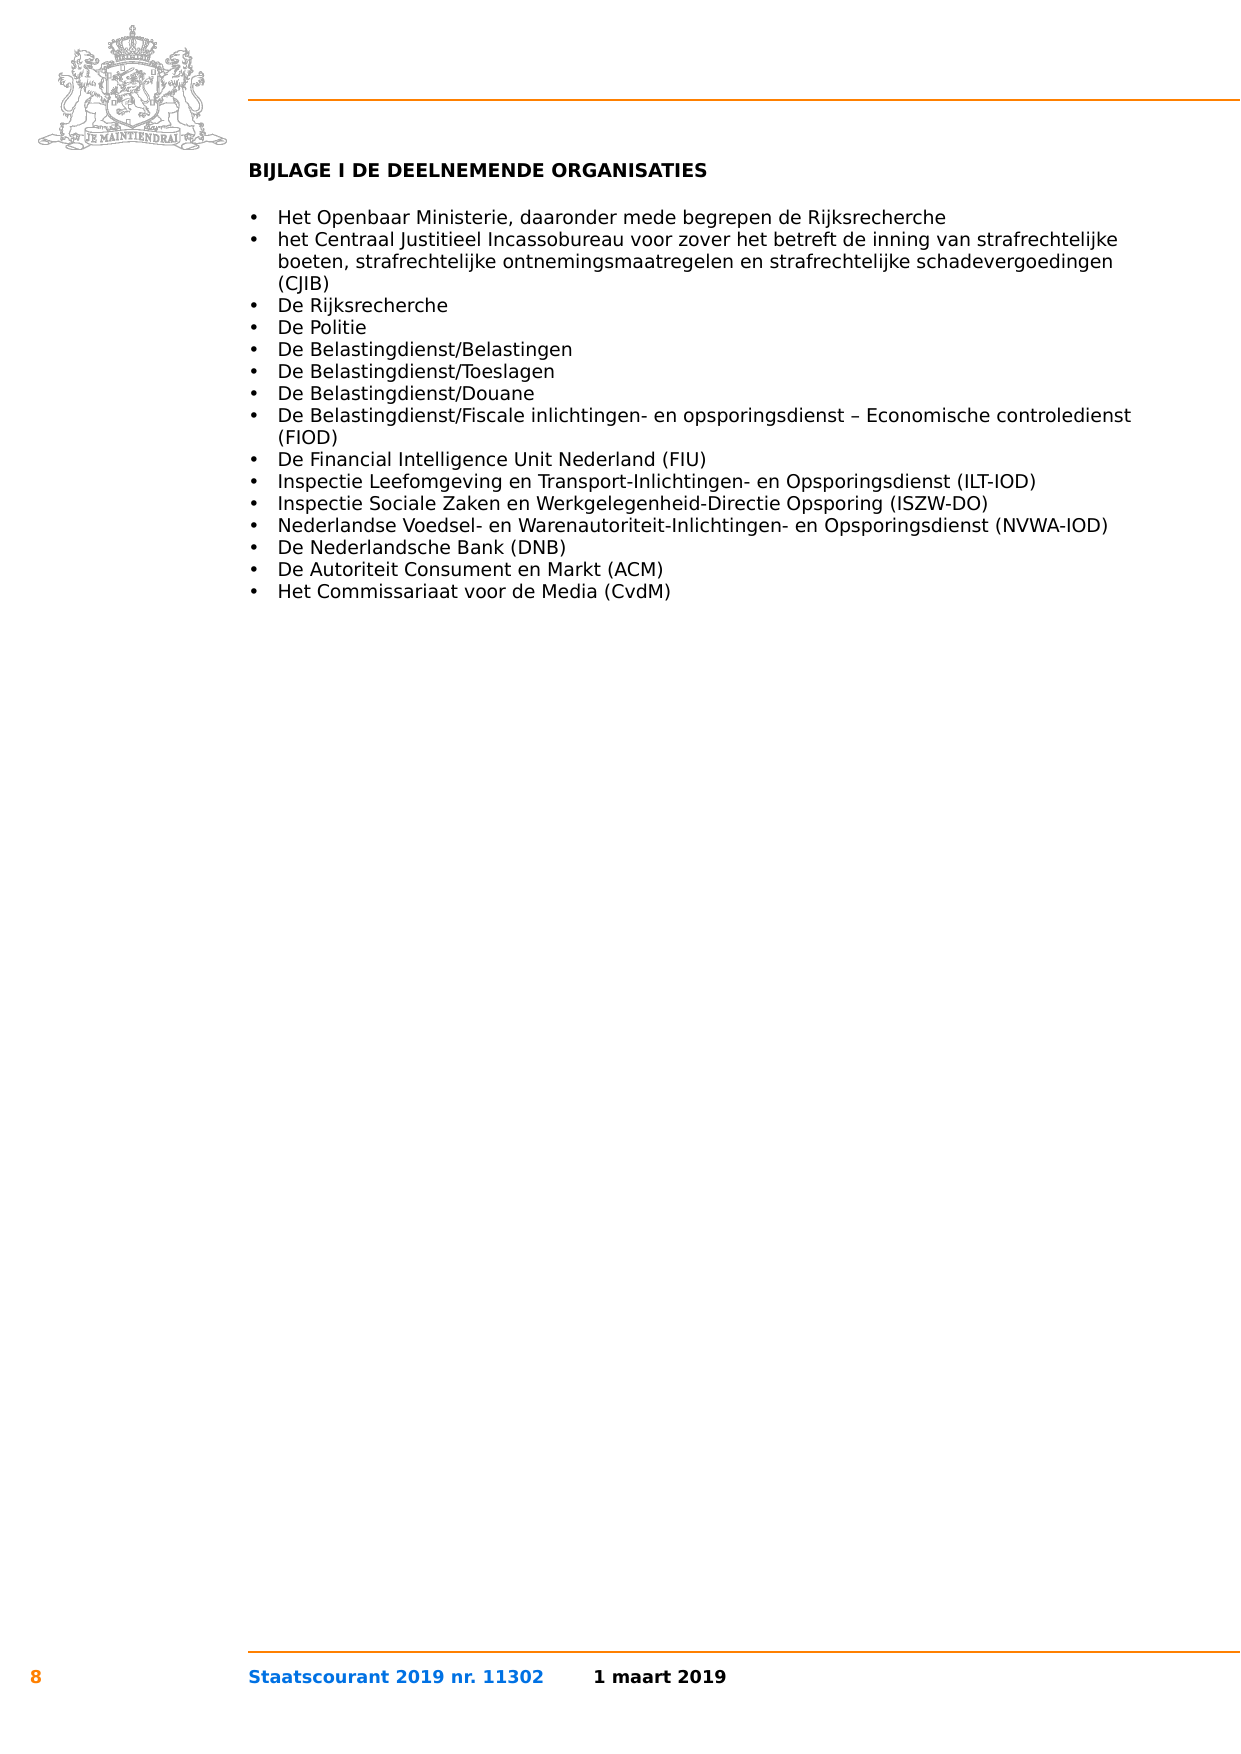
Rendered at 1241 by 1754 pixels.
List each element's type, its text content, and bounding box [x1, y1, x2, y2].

text • De Belastingdienst/Belastingen [248, 339, 1163, 361]
text • De Nederlandsche Bank (DNB) [248, 537, 1163, 558]
text • Het Commissariaat voor de Media (CvdM) [248, 581, 1163, 602]
text • Nederlandse Voedsel- en Warenautoriteit-Inlichtingen- en Opsporingsdienst (NVWA-IOD) [248, 514, 1163, 537]
text • De Belastingdienst/Toeslagen [248, 361, 1163, 383]
picture [38, 25, 227, 150]
text • De Politie [248, 317, 1163, 339]
text • Inspectie Sociale Zaken en Werkgelegenheid-Directie Opsporing (ISZW-DO) [248, 493, 1163, 514]
text • Inspectie Leefomgeving en Transport-Inlichtingen- en Opsporingsdienst (ILT-IOD) [248, 471, 1163, 493]
subtitle BIJLAGE I DE DEELNEMENDE ORGANISATIES [248, 160, 1163, 182]
text • De Financial Intelligence Unit Nederland (FIU) [248, 449, 1163, 471]
text • De Rijksrecherche [248, 295, 1163, 317]
text • het Centraal Justitieel Incassobureau voor zover het betreft de inning van strafrechtelijke boeten, strafrechtelijke ontnemingsmaatregelen en strafrechtelijke schadevergoedingen (CJIB) [248, 229, 1163, 295]
text • Het Openbaar Ministerie, daaronder mede begrepen de Rijksrecherche [248, 207, 1163, 229]
text • De Belastingdienst/Fiscale inlichtingen- en opsporingsdienst – Economische controledienst (FIOD) [248, 405, 1163, 449]
text • De Belastingdienst/Douane [248, 383, 1163, 405]
text • De Autoriteit Consument en Markt (ACM) [248, 558, 1163, 581]
